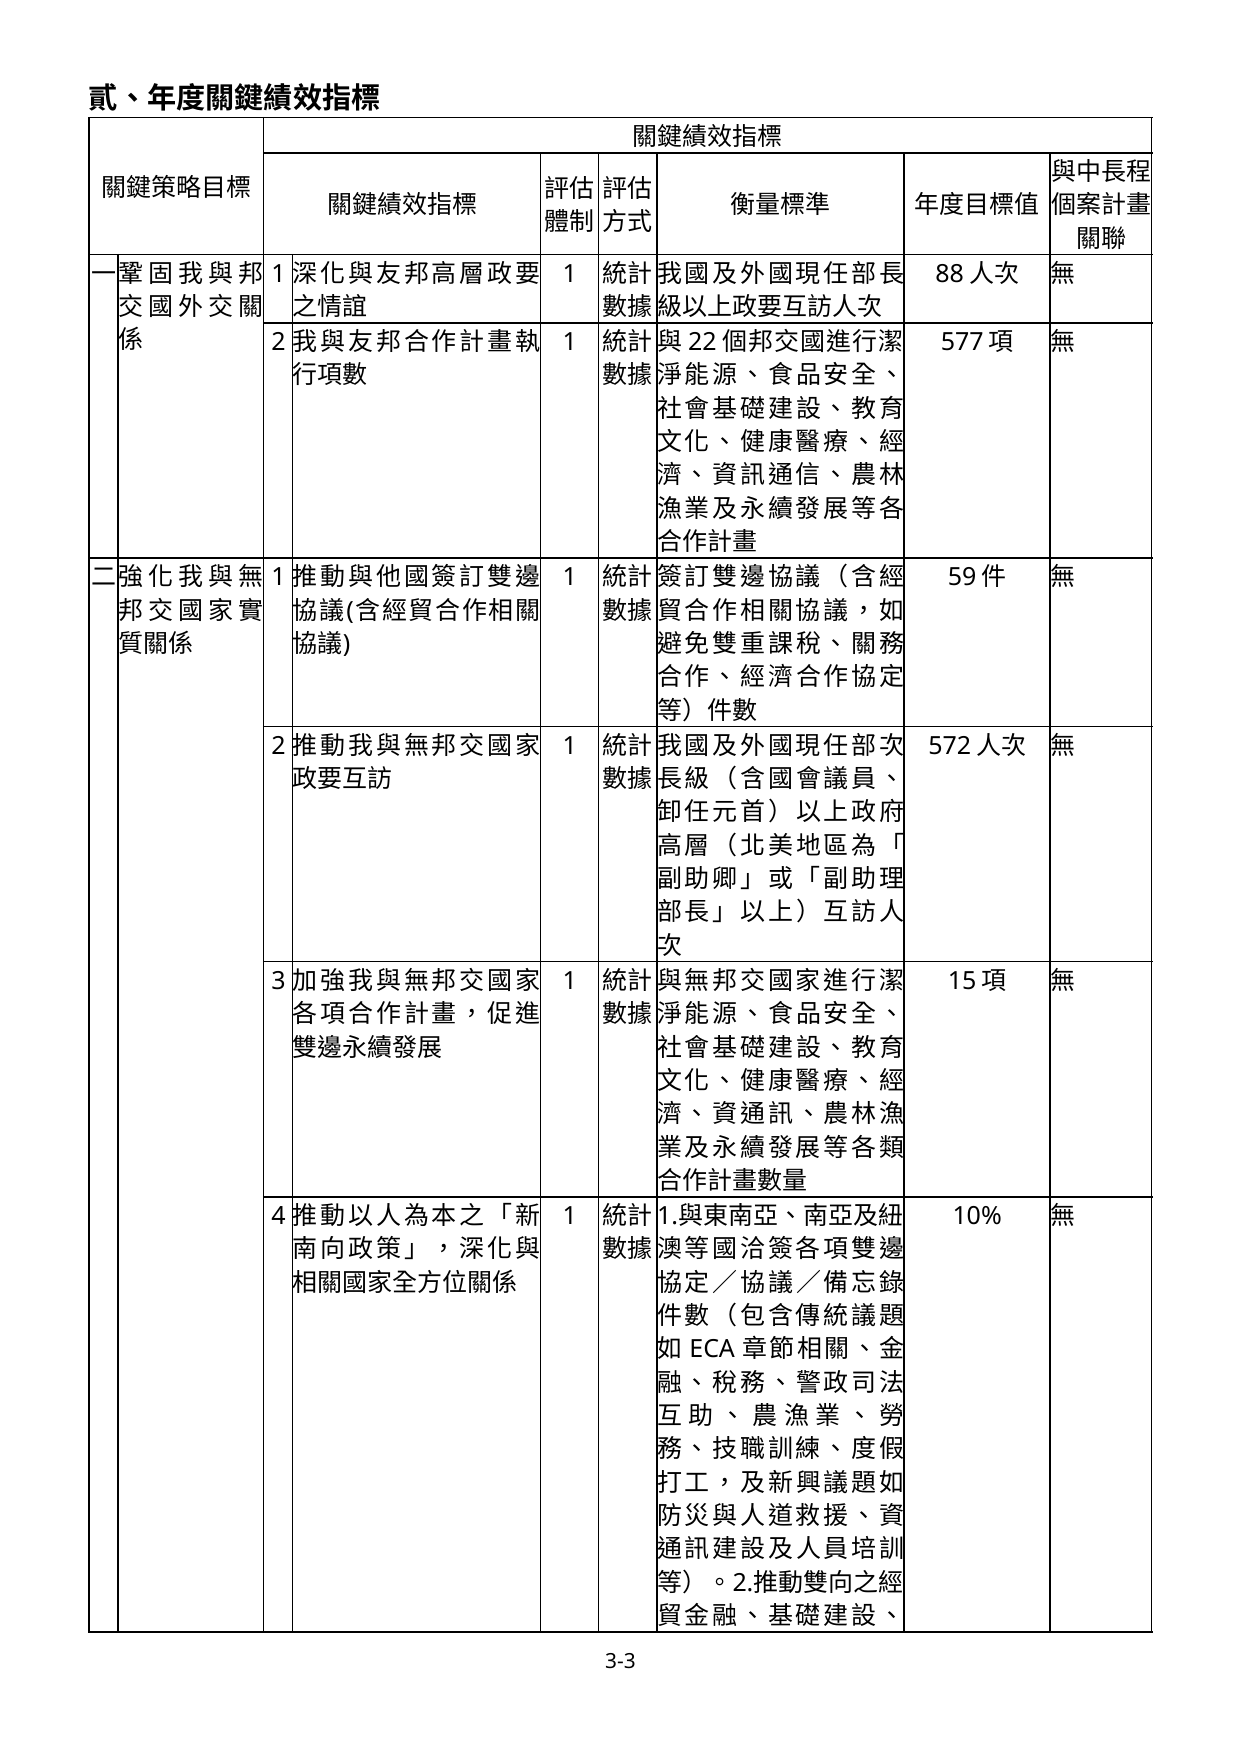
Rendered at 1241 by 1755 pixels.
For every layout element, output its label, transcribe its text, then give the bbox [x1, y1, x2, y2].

table_cell 4 [264, 1198, 292, 1631]
table_cell 1.與東南亞、南亞及紐澳等國洽簽各項雙邊協定／協議／備忘錄件數（包含傳統議題如ECA章節相關、金融、稅務、警政司法互助、農漁業、勞務、技職訓練、度假打工，及新興議題如防災與人道救援、資通訊建設及人員培訓等）。2.推動雙向之經貿金融、基礎建設、 [658, 1198, 903, 1631]
table_cell 年度目標值 [905, 154, 1049, 254]
table_cell 二 [90, 559, 117, 1631]
table_header 關鍵績效指標 [264, 118, 1151, 152]
table_cell 1 [541, 559, 598, 726]
table_cell 一 [90, 255, 117, 557]
table_cell 與無邦交國家進行潔淨能源、食品安全、社會基礎建設、教育文化、健康醫療、經濟、資通訊、農林漁業及永續發展等各類合作計畫數量 [658, 962, 903, 1196]
table_cell 推動我與無邦交國家政要互訪 [293, 727, 540, 961]
table_cell 15項 [905, 962, 1049, 1196]
table_cell 1 [264, 255, 292, 322]
table_cell 1 [541, 255, 598, 322]
table_cell 我國及外國現任部長級以上政要互訪人次 [658, 255, 903, 322]
table_cell 88人次 [905, 255, 1049, 322]
table_cell 無 [1051, 1198, 1151, 1631]
table_cell 統計數據 [599, 255, 656, 322]
table_cell 強化我與無邦交國家實質關係 [119, 559, 263, 1631]
table_cell 評估 方式 [599, 154, 656, 254]
table_cell 無 [1051, 962, 1151, 1196]
table_cell 59件 [905, 559, 1049, 726]
table_cell 10% [905, 1198, 1049, 1631]
table_cell 我國及外國現任部次長級（含國會議員、卸任元首）以上政府高層（北美地區為「副助卿」或「副助理部長」以上）互訪人次 [658, 727, 903, 961]
table_cell 統計數據 [599, 324, 656, 557]
table_cell 加強我與無邦交國家各項合作計畫，促進雙邊永續發展 [293, 962, 540, 1196]
table_cell 我與友邦合作計畫執行項數 [293, 324, 540, 557]
table_cell 2 [264, 324, 292, 557]
table_cell 與中長程個案計畫關聯 [1051, 154, 1151, 254]
table_cell 無 [1051, 559, 1151, 726]
table_cell 3 [264, 962, 292, 1196]
table_cell 1 [541, 962, 598, 1196]
table_cell 簽訂雙邊協議（含經貿合作相關協議，如避免雙重課稅、關務合作、經濟合作協定等）件數 [658, 559, 903, 726]
table_cell 與22個邦交國進行潔淨能源、食品安全、社會基礎建設、教育文化、健康醫療、經濟、資訊通信、農林漁業及永續發展等各合作計畫 [658, 324, 903, 557]
table_cell 統計數據 [599, 559, 656, 726]
table_cell 關鍵績效指標 [264, 154, 540, 254]
table_cell 鞏固我與邦交國外交關係 [119, 255, 263, 557]
table_cell 1 [264, 559, 292, 726]
table_cell 評估 體制 [541, 154, 598, 254]
table_cell 推動與他國簽訂雙邊協議(含經貿合作相關協議) [293, 559, 540, 726]
table_cell 統計數據 [599, 1198, 656, 1631]
table_cell 2 [264, 727, 292, 961]
table_cell 572人次 [905, 727, 1049, 961]
table_cell 無 [1051, 727, 1151, 961]
table_cell 1 [541, 1198, 598, 1631]
table_cell 深化與友邦高層政要之情誼 [293, 255, 540, 322]
text 貳、年度關鍵績效指標 [89, 75, 1152, 117]
table_cell 統計數據 [599, 962, 656, 1196]
table_cell 577項 [905, 324, 1049, 557]
table_cell 1 [541, 727, 598, 961]
table_cell 推動以人為本之「新南向政策」，深化與相關國家全方位關係 [293, 1198, 540, 1631]
table_cell 無 [1051, 324, 1151, 557]
table_cell 1 [541, 324, 598, 557]
table_cell 衡量標準 [658, 154, 903, 254]
table_header 關鍵策略目標 [90, 118, 263, 254]
table_cell 統計數據 [599, 727, 656, 961]
table_cell 無 [1051, 255, 1151, 322]
